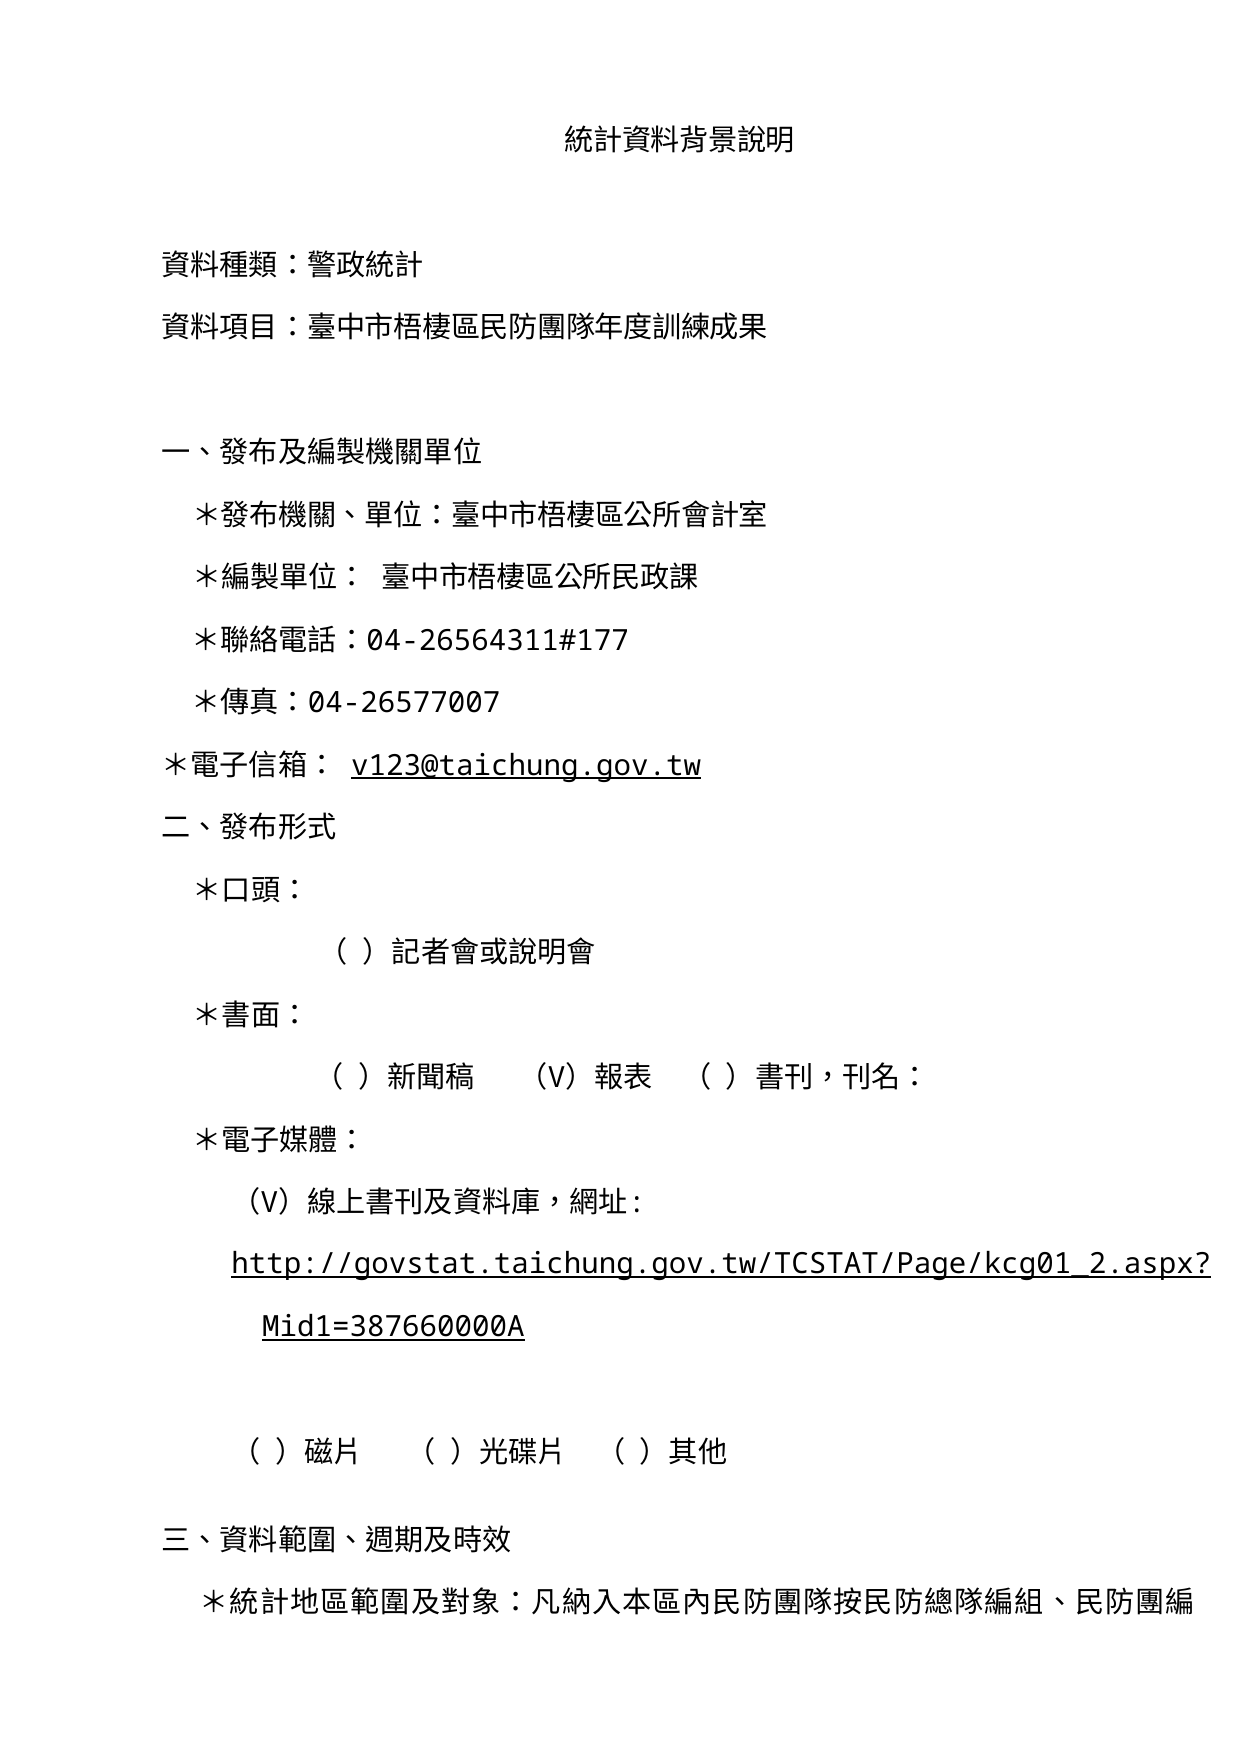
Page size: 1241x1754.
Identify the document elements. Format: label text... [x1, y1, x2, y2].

table_header 統計資料背景說明 資料種類：警政統計 資料項目：臺中市梧棲區民防團隊年度訓練成果 一、發布及編製機關單位 ＊發布機關、單位：臺中市梧棲區公所會計室 ＊編製單位： 臺中市梧棲區公所民政課 ＊聯絡電話：04-26564311#177 ＊傳真：04-26577007 ＊電子信箱： v123@taichung.gov.tw 二、發布形式 口頭： （ ）記者會或說明會 書面： （ ）新聞稿 （V）報表 （ ）書刊，刊名： ＊電子媒體： （V）線上書刊及資料庫，網址: http://govstat.taichung.gov.tw/TCSTAT/Page/kcg01_2.aspx?Mid1=387660000A （ ）磁片 （ ）光碟片 （ ）其他 三、資料範圍、週期及時效 ＊統計地區範圍及對象：凡納入本區內民防團隊按民防總隊編組、民防團編 [150, 96, 1209, 1621]
